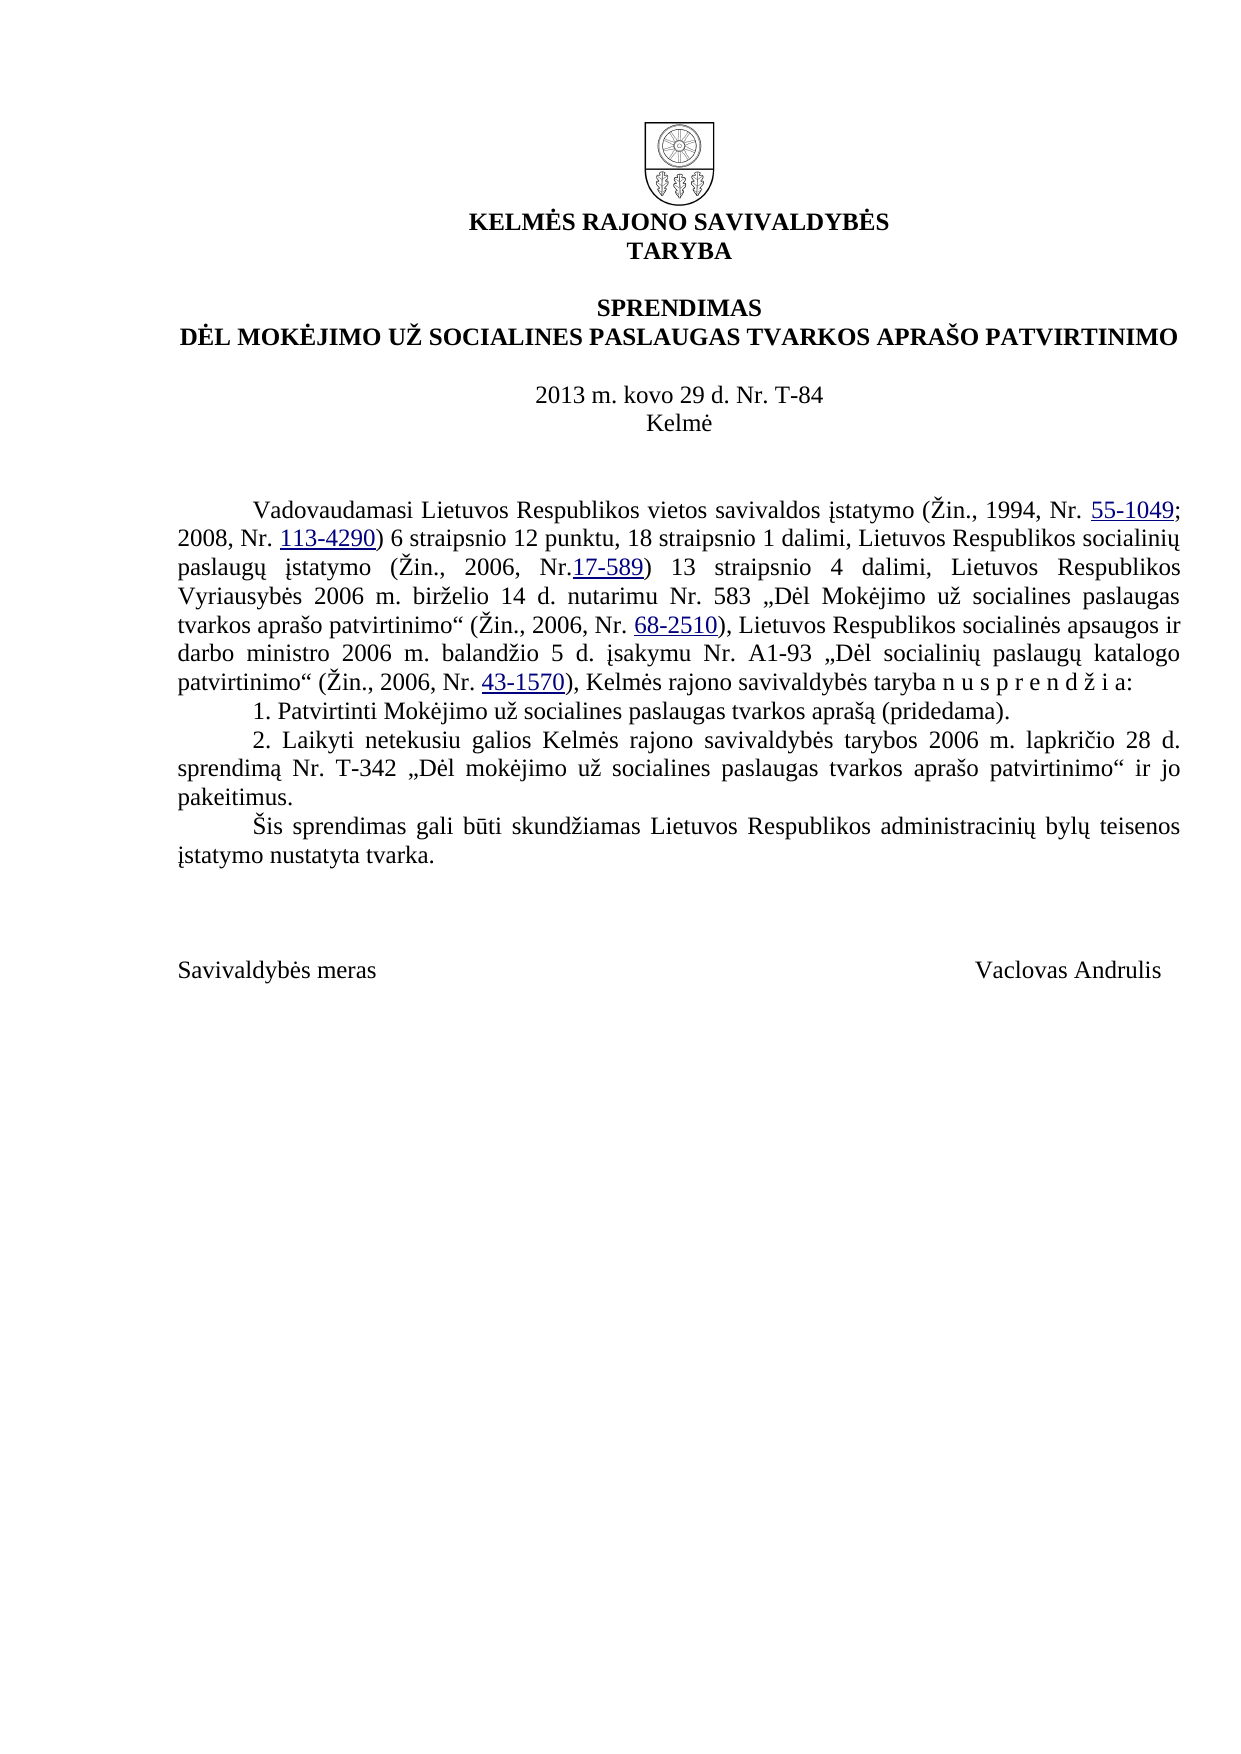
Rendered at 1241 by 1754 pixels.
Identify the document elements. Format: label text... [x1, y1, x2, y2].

text Kelmė [177, 408, 1181, 437]
text 2. Laikyti netekusiu galios Kelmės rajono savivaldybės tarybos 2006 m. lapkričio 28 d. sprendimą Nr. T-342 „Dėl mokėjimo už socialines paslaugas tvarkos aprašo patvirtinimo“ ir jo pakeitimus. [177, 725, 1181, 811]
text KELMĖS RAJONO SAVIVALDYBĖS [177, 207, 1181, 236]
text 1. Patvirtinti Mokėjimo už socialines paslaugas tvarkos aprašą (pridedama). [177, 696, 1181, 725]
text DĖL mokėjimo už socialines paslaugas tvarkos APRAŠO PATVIRTINIMO [177, 322, 1181, 351]
text SPRENDIMAS [177, 293, 1181, 322]
text TARYBA [177, 236, 1181, 265]
text Vadovaudamasi Lietuvos Respublikos vietos savivaldos įstatymo (Žin., 1994, Nr. 55-1049; 2008, Nr. 113-4290) 6 straipsnio 12 punktu, 18 straipsnio 1 dalimi, Lietuvos Respublikos socialinių paslaugų įstatymo (Žin., 2006, Nr.17-589) 13 straipsnio 4 dalimi, Lietuvos Respublikos Vyriausybės 2006 m. birželio 14 d. nutarimu Nr. 583 „Dėl Mokėjimo už socialines paslaugas tvarkos aprašo patvirtinimo“ (Žin., 2006, Nr. 68-2510), Lietuvos Respublikos socialinės apsaugos ir darbo ministro 2006 m. balandžio 5 d. įsakymu Nr. A1-93 „Dėl socialinių paslaugų katalogo patvirtinimo“ (Žin., 2006, Nr. 43-1570), Kelmės rajono savivaldybės taryba n u s p r e n d ž i a: [177, 495, 1181, 696]
text 2013 m. kovo 29 d. Nr. T-84 [177, 380, 1181, 408]
text Šis sprendimas gali būti skundžiamas Lietuvos Respublikos administracinių bylų teisenos įstatymo nustatyta tvarka. [177, 811, 1181, 868]
text Savivaldybės meras Vaclovas Andrulis [177, 955, 1181, 983]
